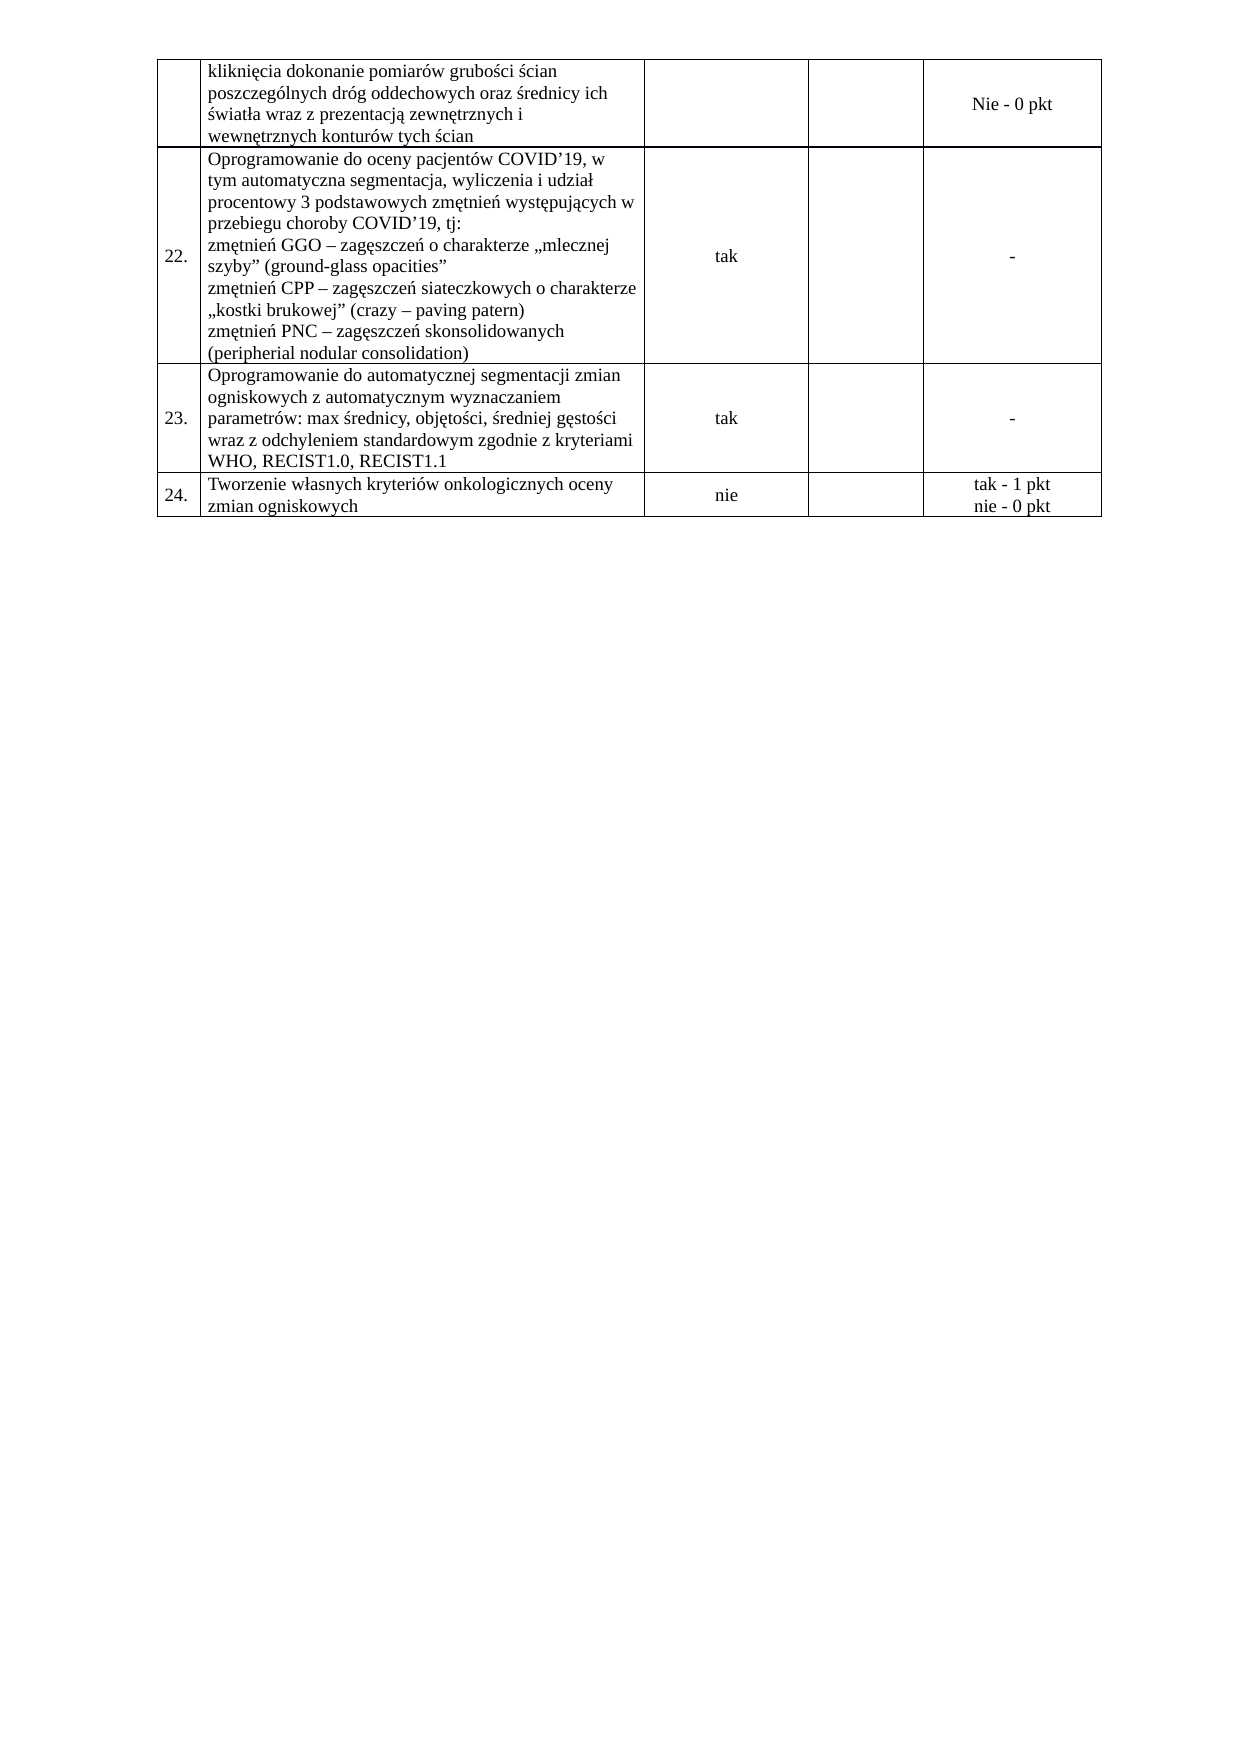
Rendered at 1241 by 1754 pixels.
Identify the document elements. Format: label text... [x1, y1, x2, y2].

table_cell [809, 60, 923, 146]
table_cell [158, 364, 200, 472]
table_cell [809, 473, 923, 516]
table_cell [809, 148, 923, 363]
table_cell Tworzenie własnych kryteriów onkologicznych oceny zmian ogniskowych [201, 473, 644, 516]
table_cell Oprogramowanie do oceny pacjentów COVID’19, w tym automatyczna segmentacja, wyliczenia i udział procentowy 3 podstawowych zmętnień występujących w przebiegu choroby COVID’19, tj: zmętnień GGO – zagęszczeń o charakterze „mlecznej szyby” (ground-glass opacities” zmętnień CPP – zagęszczeń siateczkowych o charakterze „kostki brukowej” (crazy – paving patern) zmętnień PNC – zagęszczeń skonsolidowanych (peripherial nodular consolidation) [201, 148, 644, 363]
table_cell tak - 1 pkt nie - 0 pkt [924, 473, 1101, 516]
table_cell nie [645, 473, 808, 516]
table_cell kliknięcia dokonanie pomiarów grubości ścian poszczególnych dróg oddechowych oraz średnicy ich światła wraz z prezentacją zewnętrznych i wewnętrznych konturów tych ścian [201, 60, 644, 146]
table_cell Oprogramowanie do automatycznej segmentacji zmian ogniskowych z automatycznym wyznaczaniem parametrów: max średnicy, objętości, średniej gęstości wraz z odchyleniem standardowym zgodnie z kryteriami WHO, RECIST1.0, RECIST1.1 [201, 364, 644, 472]
table_cell tak [645, 148, 808, 363]
table_cell [158, 148, 200, 363]
table_cell [158, 60, 200, 146]
table_cell tak [645, 364, 808, 472]
table_cell [809, 364, 923, 472]
table_cell [645, 60, 808, 146]
table_cell [158, 473, 200, 516]
table_cell - [924, 364, 1101, 472]
table_cell Nie - 0 pkt [924, 60, 1101, 146]
table_cell - [924, 148, 1101, 363]
